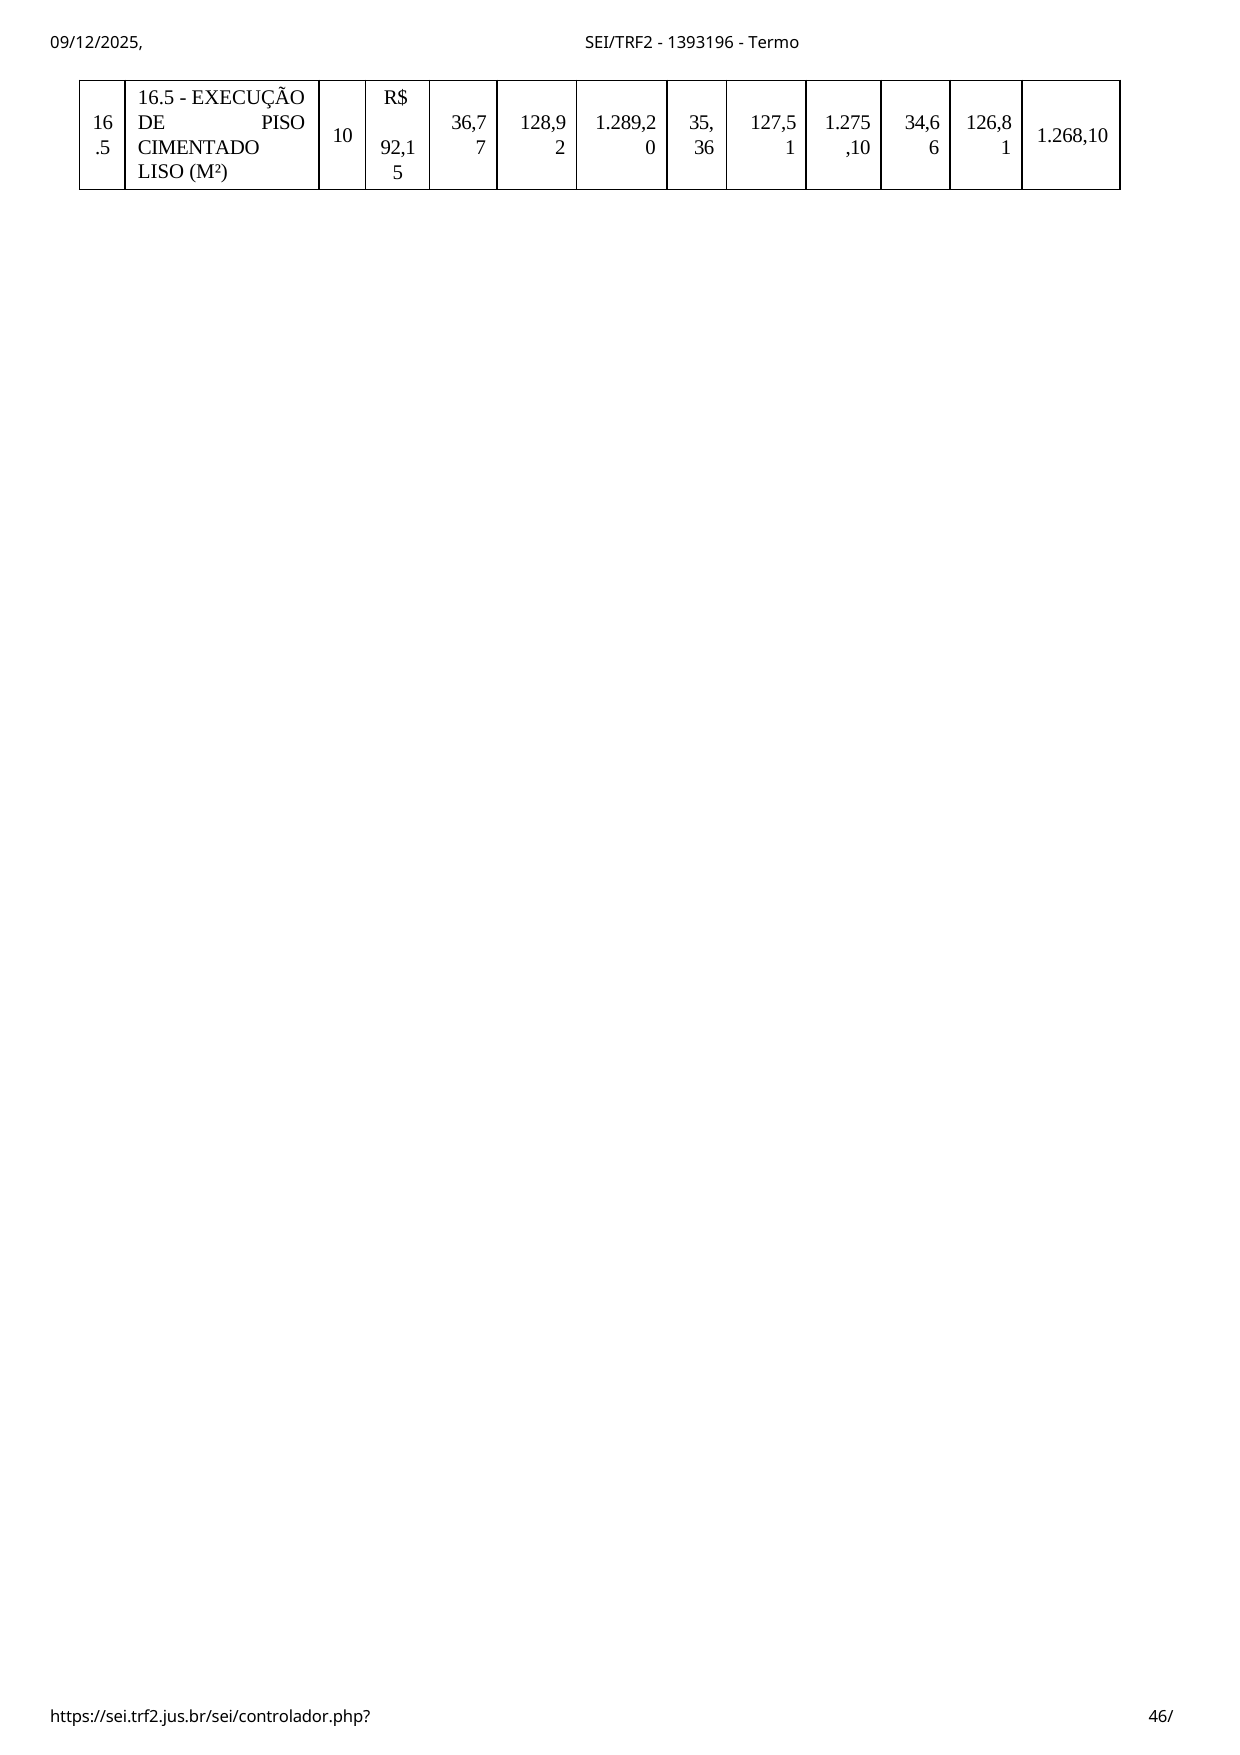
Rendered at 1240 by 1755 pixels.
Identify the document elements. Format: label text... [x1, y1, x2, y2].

table_cell 1.268,10 [1023, 81, 1119, 189]
table_cell 127,5 1 [727, 81, 805, 189]
table_cell 16 .5 [80, 81, 124, 189]
table_cell 1.275 ,10 [807, 81, 880, 189]
table_cell 16.5 - EXECUÇÃO DE PISO CIMENTADO LISO (M²) [126, 81, 318, 189]
table_cell 1.289,2 0 [577, 81, 666, 189]
table_cell 126,8 1 [951, 81, 1021, 189]
table_cell 35, 36 [668, 81, 726, 189]
table_cell 36,7 7 [430, 81, 496, 189]
table_cell 128,9 2 [498, 81, 576, 189]
table_cell 34,6 6 [882, 81, 949, 189]
table_cell R$ 92,1 5 [366, 81, 429, 189]
table_cell 10 [320, 81, 365, 189]
